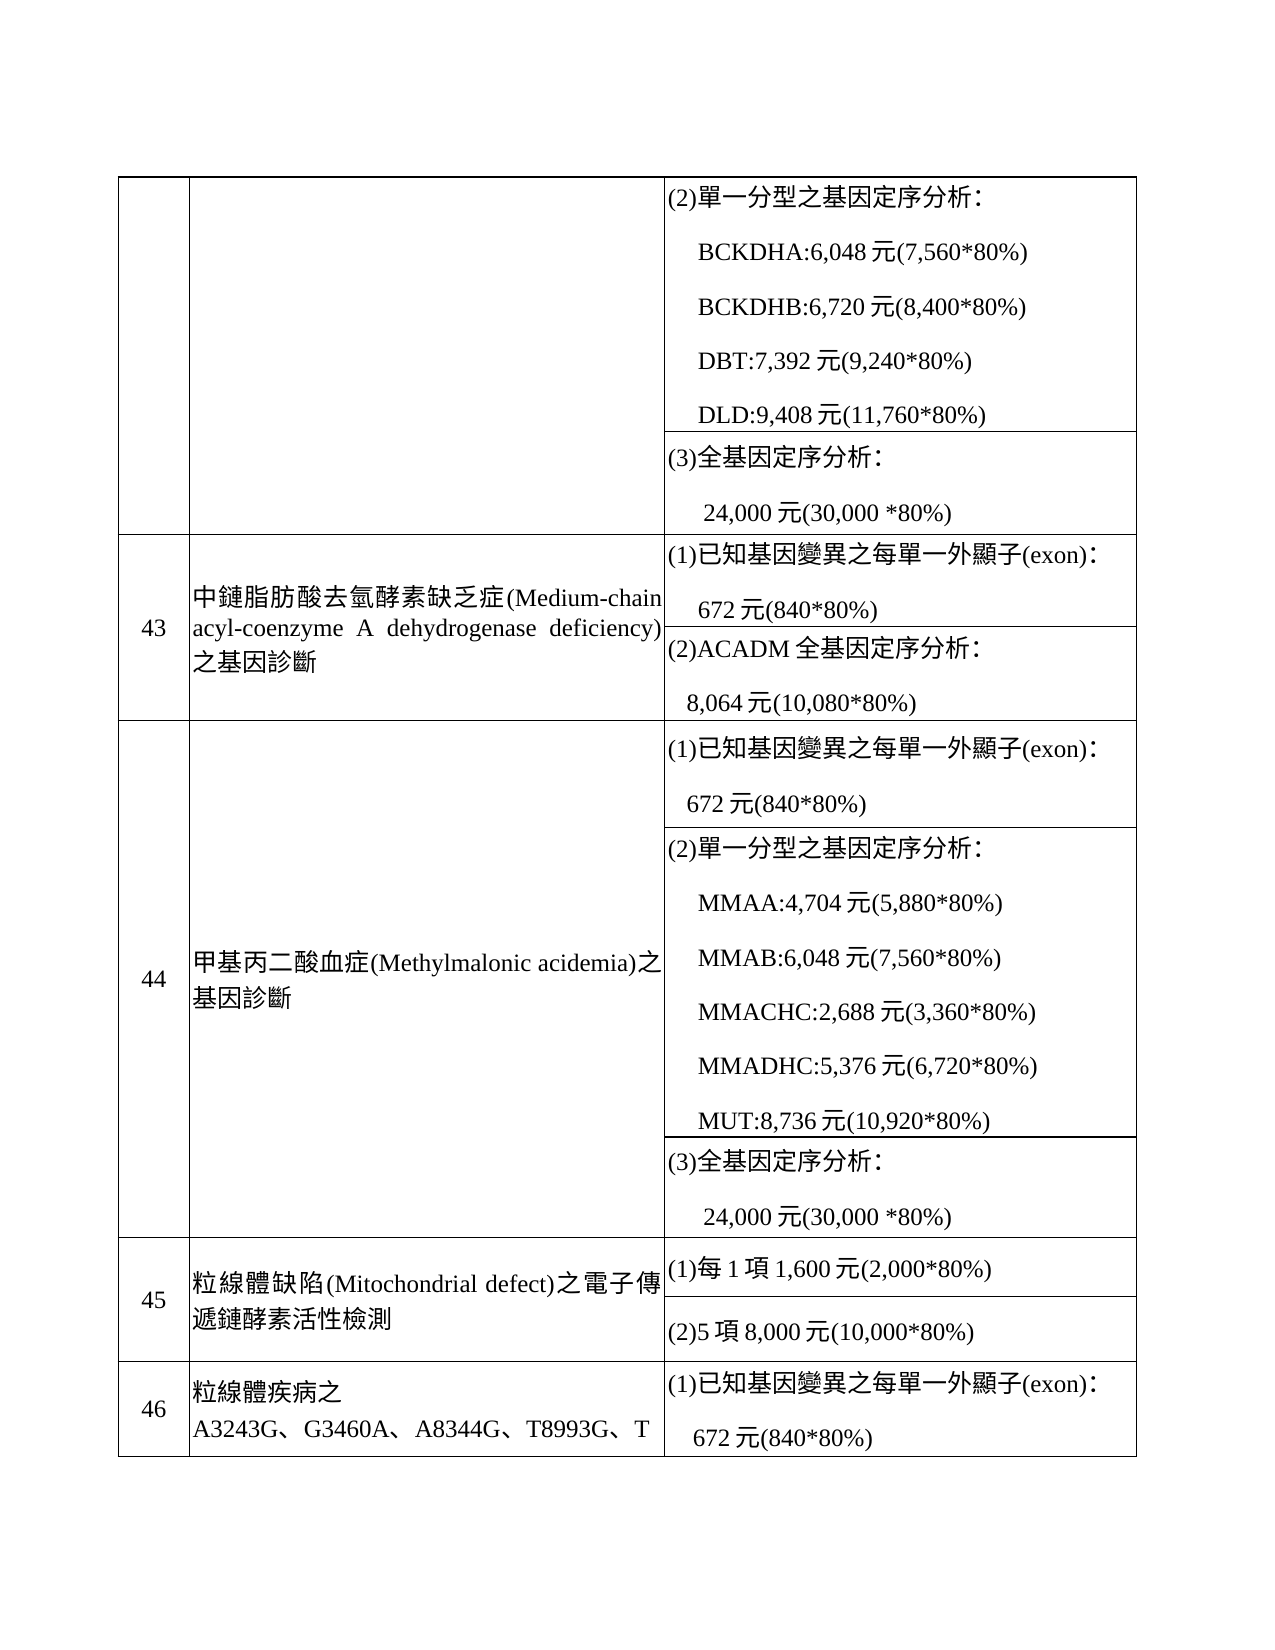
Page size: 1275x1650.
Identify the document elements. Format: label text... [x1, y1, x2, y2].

table_cell (1)每1項1,600元(2,000*80%) [665, 1238, 1136, 1296]
table_cell (2)5項8,000元(10,000*80%) [665, 1297, 1136, 1361]
table_cell 中鏈脂肪酸去氫酵素缺乏症(Medium-chain acyl-coenzyme A dehydrogenase deficiency)之基因診斷 [190, 535, 664, 720]
table_cell (1)已知基因變異之每單一外顯子(exon)： 672元(840*80%) [665, 1362, 1136, 1456]
table_cell (3)全基因定序分析： 24,000元(30,000 *80%) [665, 1138, 1136, 1237]
table_cell 46 [119, 1362, 189, 1456]
table_cell 粒線體疾病之A3243G、G3460A、A8344G、T8993G、T [190, 1362, 664, 1456]
table_cell 43 [119, 535, 189, 720]
table_cell 44 [119, 721, 189, 1237]
table_cell [190, 178, 664, 534]
table_cell (1)已知基因變異之每單一外顯子(exon)： 672元(840*80%) [665, 721, 1136, 827]
table_cell 粒線體缺陷(Mitochondrial defect)之電子傳遞鏈酵素活性檢測 [190, 1238, 664, 1361]
table_cell (1)已知基因變異之每單一外顯子(exon)： 672元(840*80%) [665, 535, 1136, 626]
table_cell 45 [119, 1238, 189, 1361]
table_cell (2)ACADM全基因定序分析： 8,064元(10,080*80%) [665, 627, 1136, 720]
table_cell (2)單一分型之基因定序分析： BCKDHA:6,048元(7,560*80%) BCKDHB:6,720元(8,400*80%) DBT:7,392元(9,240*80%) DLD:9,408元(11,760*80%) [665, 178, 1136, 431]
table_cell [119, 178, 189, 534]
table_cell 甲基丙二酸血症(Methylmalonic acidemia)之基因診斷 [190, 721, 664, 1237]
table_cell (3)全基因定序分析： 24,000元(30,000 *80%) [665, 432, 1136, 534]
table_cell (2)單一分型之基因定序分析： MMAA:4,704元(5,880*80%) MMAB:6,048元(7,560*80%) MMACHC:2,688元(3,360*80%) MMADHC:5,376元(6,720*80%) MUT:8,736元(10,920*80%) [665, 828, 1136, 1136]
